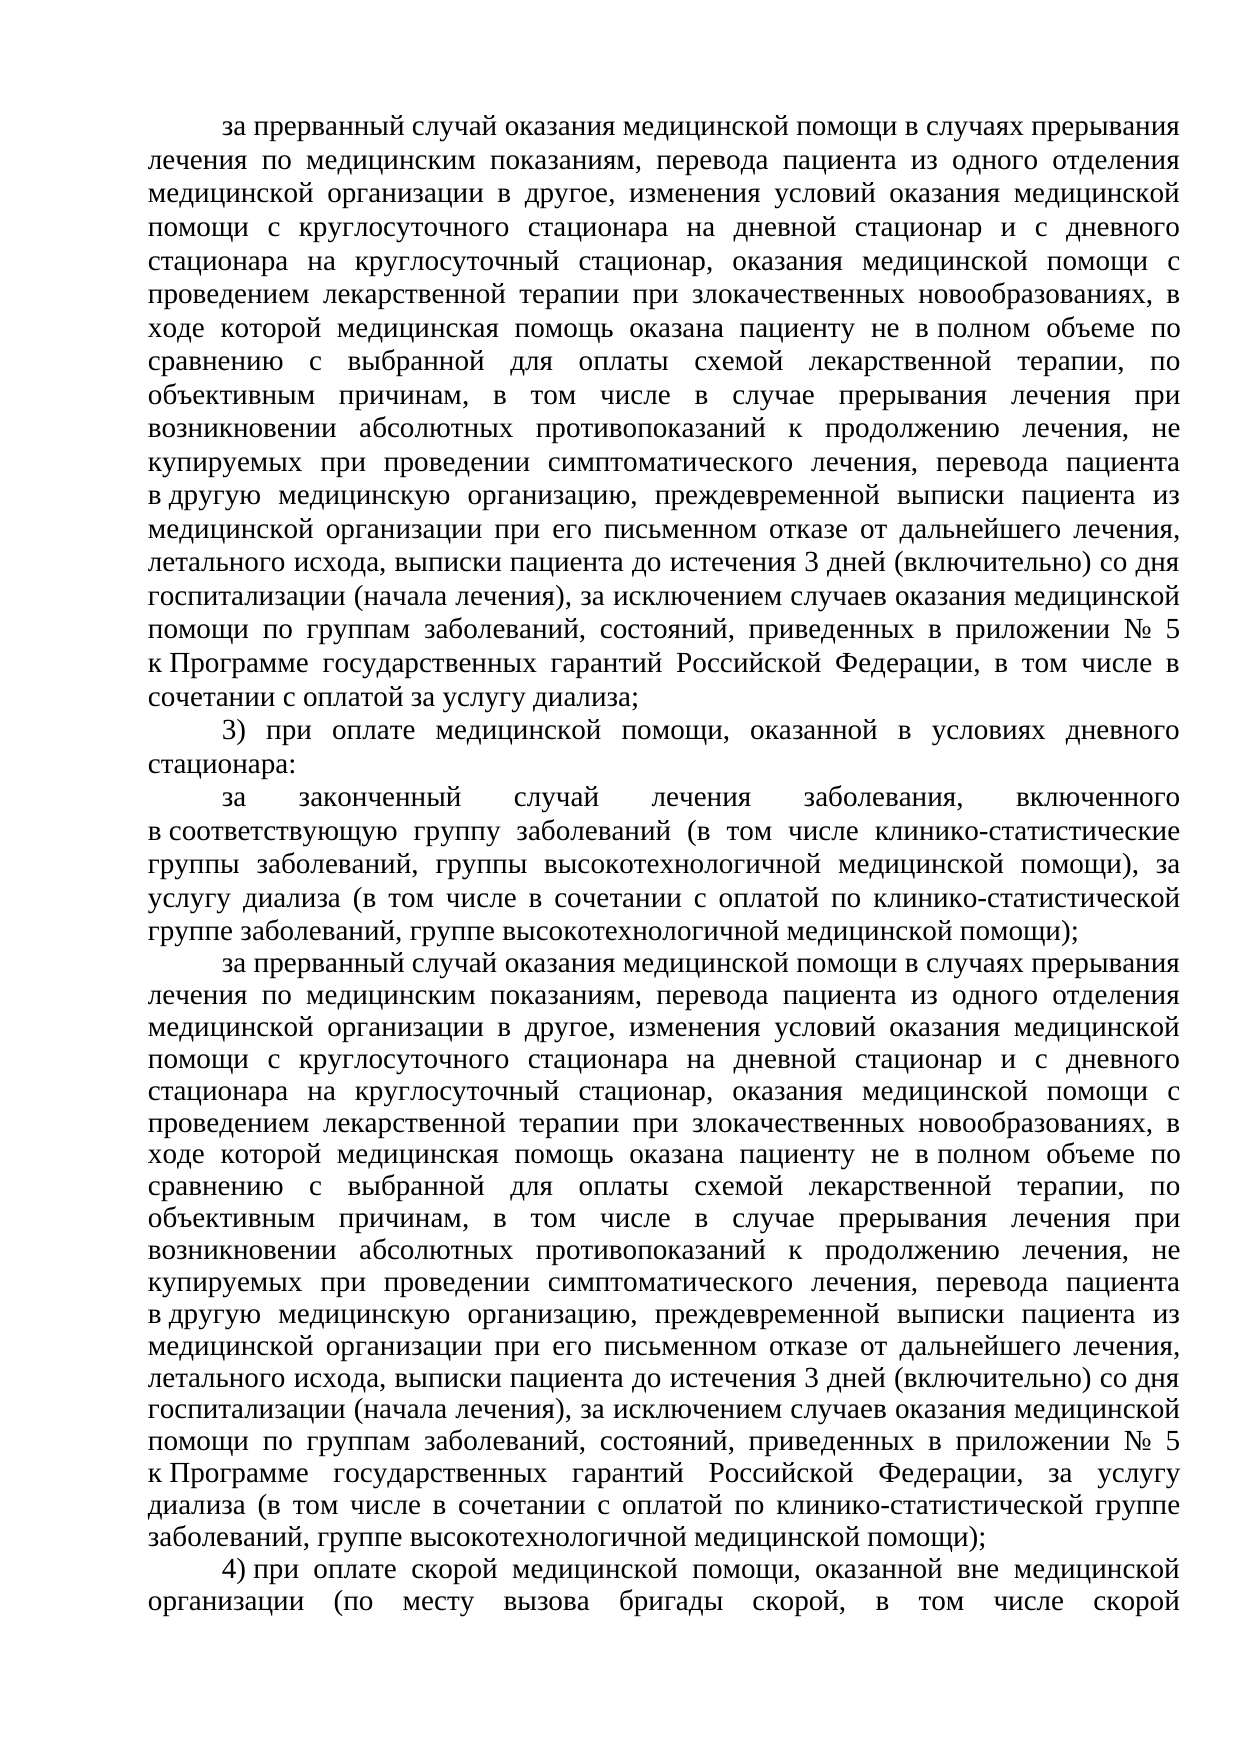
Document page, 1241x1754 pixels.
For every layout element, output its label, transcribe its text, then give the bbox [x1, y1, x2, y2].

text за прерванный случай оказания медицинской помощи в случаях прерывания лечения по медицинским показаниям, перевода пациента из одного отделения медицинской организации в другое, изменения условий оказания медицинской помощи с круглосуточного стационара на дневной стационар и с дневного стационара на круглосуточный стационар, оказания медицинской помощи с проведением лекарственной терапии при злокачественных новообразованиях, в ходе которой медицинская помощь оказана пациенту не в полном объеме по сравнению с выбранной для оплаты схемой лекарственной терапии, по объективным причинам, в том числе в случае прерывания лечения при возникновении абсолютных противопоказаний к продолжению лечения, не купируемых при проведении симптоматического лечения, перевода пациента в другую медицинскую организацию, преждевременной выписки пациента из медицинской организации при его письменном отказе от дальнейшего лечения, летального исхода, выписки пациента до истечения 3 дней (включительно) со дня госпитализации (начала лечения), за исключением случаев оказания медицинской помощи по группам заболеваний, состояний, приведенных в приложении № 5 к Программе государственных гарантий Российской Федерации, за услугу диализа (в том числе в сочетании с оплатой по клинико-статистической группе заболеваний, группе высокотехнологичной медицинской помощи); [148, 947, 1181, 1553]
text 3) при оплате медицинской помощи, оказанной в условиях дневного стационара: [148, 712, 1181, 779]
text за прерванный случай оказания медицинской помощи в случаях прерывания лечения по медицинским показаниям, перевода пациента из одного отделения медицинской организации в другое, изменения условий оказания медицинской помощи с круглосуточного стационара на дневной стационар и с дневного стационара на круглосуточный стационар, оказания медицинской помощи с проведением лекарственной терапии при злокачественных новообразованиях, в ходе которой медицинская помощь оказана пациенту не в полном объеме по сравнению с выбранной для оплаты схемой лекарственной терапии, по объективным причинам, в том числе в случае прерывания лечения при возникновении абсолютных противопоказаний к продолжению лечения, не купируемых при проведении симптоматического лечения, перевода пациента в другую медицинскую организацию, преждевременной выписки пациента из медицинской организации при его письменном отказе от дальнейшего лечения, летального исхода, выписки пациента до истечения 3 дней (включительно) со дня госпитализации (начала лечения), за исключением случаев оказания медицинской помощи по группам заболеваний, состояний, приведенных в приложении № 5 к Программе государственных гарантий Российской Федерации, в том числе в сочетании с оплатой за услугу диализа; [148, 108, 1181, 712]
text за законченный случай лечения заболевания, включенного в соответствующую группу заболеваний (в том числе клинико-статистические группы заболеваний, группы высокотехнологичной медицинской помощи), за услугу диализа (в том числе в сочетании с оплатой по клинико-статистической группе заболеваний, группе высокотехнологичной медицинской помощи); [148, 779, 1181, 947]
text 4) при оплате скорой медицинской помощи, оказанной вне медицинской организации (по месту вызова бригады скорой, в том числе скорой [148, 1553, 1181, 1616]
